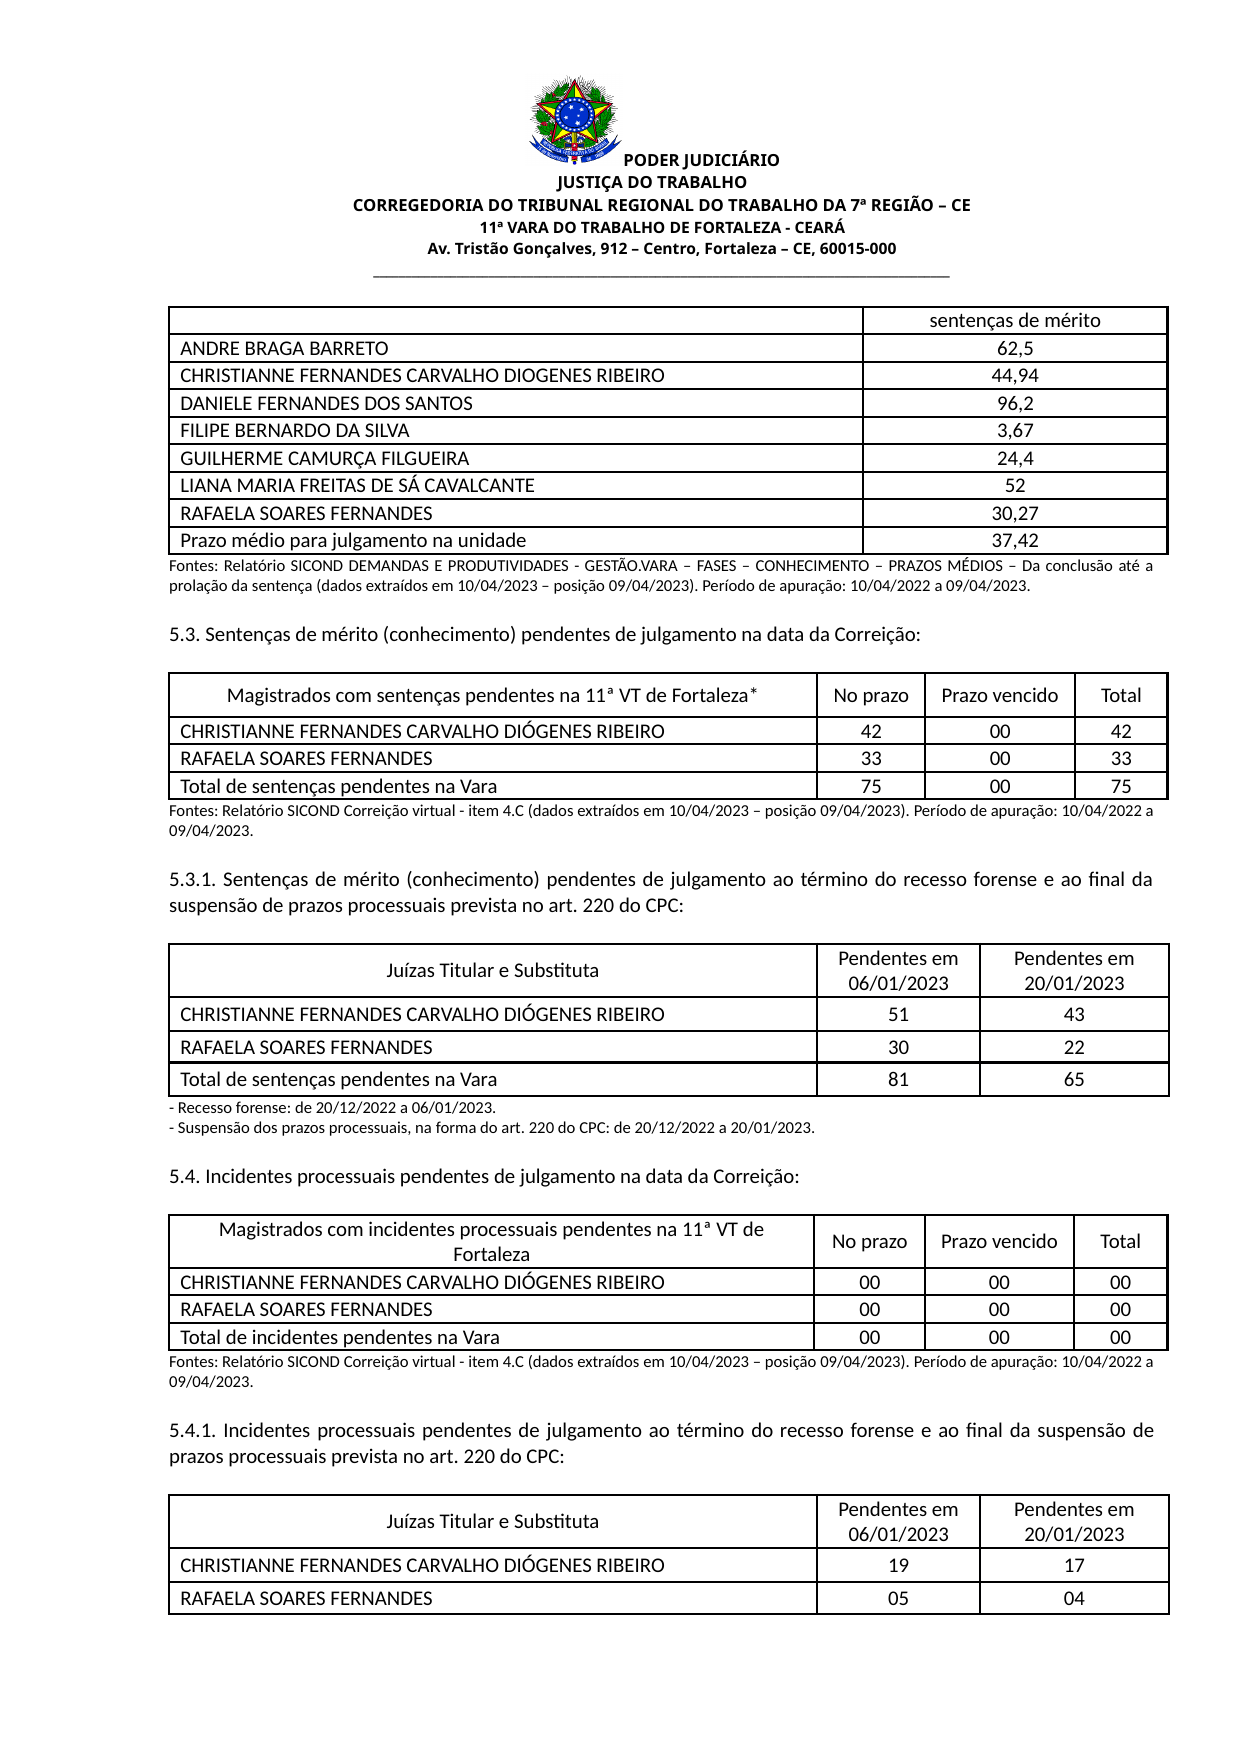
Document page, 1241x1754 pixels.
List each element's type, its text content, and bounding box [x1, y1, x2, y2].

table_cell 00 [815, 1296, 924, 1322]
table_header Prazo vencido [926, 1216, 1073, 1267]
table_cell RAFAELA SOARES FERNANDES [170, 1032, 816, 1061]
table_cell 00 [926, 718, 1074, 743]
text 5.3. Sentenças de mérito (conhecimento) pendentes de julgamento na data da Correição: [169, 621, 1155, 647]
table_cell 3,67 [864, 418, 1166, 443]
table_header Magistrados com sentenças pendentes na 11ª VT de Fortaleza* [170, 674, 816, 716]
table_header No prazo [815, 1216, 924, 1267]
table_header [170, 308, 862, 333]
text Fontes: Relatório SICOND Correição virtual - item 4.C (dados extraídos em 10/04/2023 – posição 09/04/2023). Período de apuração: 10/04/2022 a 09/04/2023. [169, 800, 1155, 841]
table_cell 00 [1075, 1324, 1166, 1349]
table_cell CHRISTIANNE FERNANDES CARVALHO DIOGENES RIBEIRO [170, 363, 862, 388]
table_cell 30,27 [864, 500, 1166, 526]
table_cell 00 [815, 1269, 924, 1294]
table_header Total [1075, 1216, 1166, 1267]
table_cell Total de sentenças pendentes na Vara [170, 1064, 816, 1095]
table_header No prazo [818, 674, 924, 716]
table_cell 22 [981, 1032, 1168, 1061]
table_cell 00 [926, 745, 1074, 771]
table_cell Total de incidentes pendentes na Vara [170, 1324, 813, 1349]
table_cell 05 [818, 1583, 979, 1612]
table_cell 00 [926, 1296, 1073, 1322]
table_header Magistrados com incidentes processuais pendentes na 11ª VT de Fortaleza [170, 1216, 813, 1267]
table_cell 17 [981, 1549, 1168, 1581]
table_header Pendentes em 20/01/2023 [981, 1496, 1168, 1547]
table_header Prazo vencido [926, 674, 1074, 716]
table_cell RAFAELA SOARES FERNANDES [170, 1296, 813, 1322]
table_cell ANDRE BRAGA BARRETO [170, 335, 862, 361]
table_cell CHRISTIANNE FERNANDES CARVALHO DIÓGENES RIBEIRO [170, 998, 816, 1030]
table_cell CHRISTIANNE FERNANDES CARVALHO DIÓGENES RIBEIRO [170, 718, 816, 743]
table_cell 00 [926, 773, 1074, 798]
table_cell 62,5 [864, 335, 1166, 361]
text Fontes: Relatório SICOND Correição virtual - item 4.C (dados extraídos em 10/04/2023 – posição 09/04/2023). Período de apuração: 10/04/2022 a 09/04/2023. [169, 1351, 1155, 1392]
table_cell 00 [1075, 1269, 1166, 1294]
table_header Juízas Titular e Substituta [170, 1496, 816, 1547]
table_cell 42 [1076, 718, 1166, 743]
table_cell 30 [818, 1032, 979, 1061]
table_cell 81 [818, 1064, 979, 1095]
table_cell LIANA MARIA FREITAS DE SÁ CAVALCANTE [170, 473, 862, 498]
table_header Pendentes em 20/01/2023 [981, 945, 1168, 996]
table_cell 33 [1076, 745, 1166, 771]
text - Recesso forense: de 20/12/2022 a 06/01/2023. [169, 1097, 1155, 1117]
text 5.3.1. Sentenças de mérito (conhecimento) pendentes de julgamento ao término do recesso forense e ao final da suspensão de prazos processuais prevista no art. 220 do CPC: [169, 866, 1155, 917]
text 5.4. Incidentes processuais pendentes de julgamento na data da Correição: [169, 1163, 1155, 1188]
table_cell 96,2 [864, 390, 1166, 416]
table_cell 00 [926, 1324, 1073, 1349]
table_cell FILIPE BERNARDO DA SILVA [170, 418, 862, 443]
text - Suspensão dos prazos processuais, na forma do art. 220 do CPC: de 20/12/2022 a 20/01/2023. [169, 1117, 1155, 1138]
text 5.4.1. Incidentes processuais pendentes de julgamento ao término do recesso forense e ao final da suspensão de prazos processuais prevista no art. 220 do CPC: [169, 1417, 1155, 1468]
table_header Pendentes em 06/01/2023 [818, 945, 979, 996]
table_cell CHRISTIANNE FERNANDES CARVALHO DIÓGENES RIBEIRO [170, 1269, 813, 1294]
table_cell 33 [818, 745, 924, 771]
table_cell RAFAELA SOARES FERNANDES [170, 500, 862, 526]
table_cell 75 [1076, 773, 1166, 798]
table_cell GUILHERME CAMURÇA FILGUEIRA [170, 445, 862, 471]
picture [524, 73, 624, 166]
table_cell 24,4 [864, 445, 1166, 471]
table_cell RAFAELA SOARES FERNANDES [170, 745, 816, 771]
table_cell 75 [818, 773, 924, 798]
table_cell 51 [818, 998, 979, 1030]
table_cell Prazo médio para julgamento na unidade [170, 528, 862, 553]
table_cell 42 [818, 718, 924, 743]
table_cell DANIELE FERNANDES DOS SANTOS [170, 390, 862, 416]
table_cell 44,94 [864, 363, 1166, 388]
table_cell 00 [815, 1324, 924, 1349]
table_header sentenças de mérito [864, 308, 1166, 333]
text Fontes: Relatório SICOND DEMANDAS E PRODUTIVIDADES - GESTÃO.VARA – FASES – CONHECIMENTO – PRAZOS MÉDIOS – Da conclusão até a prolação da sentença (dados extraídos em 10/04/2023 – posição 09/04/2023). Período de apuração: 10/04/2022 a 09/04/2023. [169, 555, 1155, 596]
table_cell Total de sentenças pendentes na Vara [170, 773, 816, 798]
table_header Total [1076, 674, 1166, 716]
table_cell 43 [981, 998, 1168, 1030]
table_cell 00 [926, 1269, 1073, 1294]
table_cell 37,42 [864, 528, 1166, 553]
table_cell 65 [981, 1064, 1168, 1095]
table_cell RAFAELA SOARES FERNANDES [170, 1583, 816, 1612]
table_cell 52 [864, 473, 1166, 498]
table_cell 19 [818, 1549, 979, 1581]
table_header Pendentes em 06/01/2023 [818, 1496, 979, 1547]
table_cell 00 [1075, 1296, 1166, 1322]
table_header Juízas Titular e Substituta [170, 945, 816, 996]
table_cell CHRISTIANNE FERNANDES CARVALHO DIÓGENES RIBEIRO [170, 1549, 816, 1581]
table_cell 04 [981, 1583, 1168, 1612]
